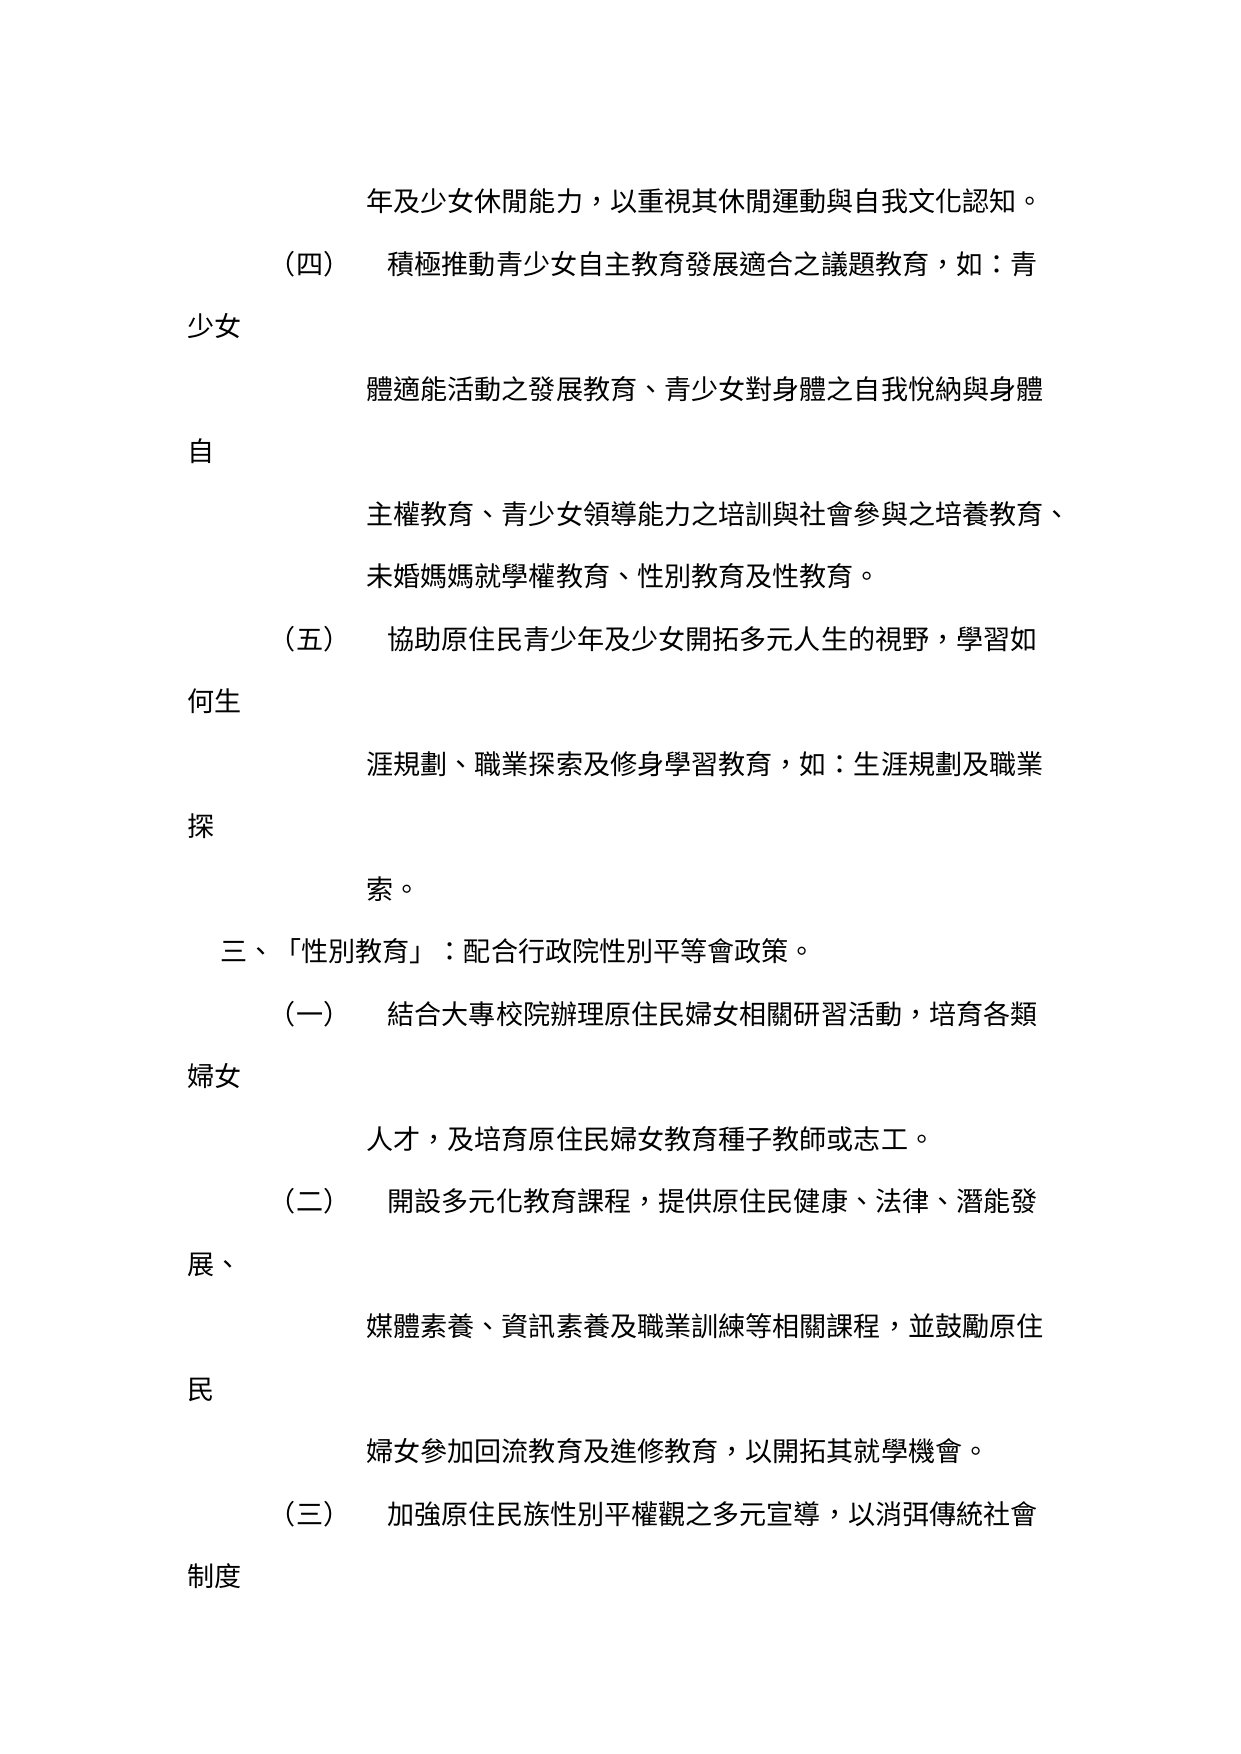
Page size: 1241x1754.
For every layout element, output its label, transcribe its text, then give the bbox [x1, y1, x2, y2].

text 涯規劃、職業探索及修身學習教育，如：生涯規劃及職業探 [187, 721, 1053, 846]
text 人才，及培育原住民婦女教育種子教師或志工。 [187, 1096, 1053, 1158]
text 未婚媽媽就學權教育、性別教育及性教育。 [187, 533, 1053, 596]
text 媒體素養、資訊素養及職業訓練等相關課程，並鼓勵原住民 [187, 1283, 1053, 1408]
text 三、「性別教育」：配合行政院性別平等會政策。 [187, 908, 1053, 971]
text 主權教育、青少女領導能力之培訓與社會參與之培養教育、 [187, 471, 1053, 533]
text 索。 [187, 846, 1053, 908]
text （二） 開設多元化教育課程，提供原住民健康、法律、潛能發展、 [187, 1158, 1053, 1283]
text （四） 積極推動青少女自主教育發展適合之議題教育，如：青少女 [187, 221, 1053, 346]
text 體適能活動之發展教育、青少女對身體之自我悅納與身體自 [187, 346, 1053, 471]
text 婦女參加回流教育及進修教育，以開拓其就學機會。 [187, 1408, 1053, 1471]
text （五） 協助原住民青少年及少女開拓多元人生的視野，學習如何生 [187, 596, 1053, 721]
text （三） 加強原住民族性別平權觀之多元宣導，以消弭傳統社會制度 [187, 1471, 1053, 1596]
text （一） 結合大專校院辦理原住民婦女相關研習活動，培育各類婦女 [187, 971, 1053, 1096]
text 年及少女休閒能力，以重視其休閒運動與自我文化認知。 [187, 158, 1053, 221]
